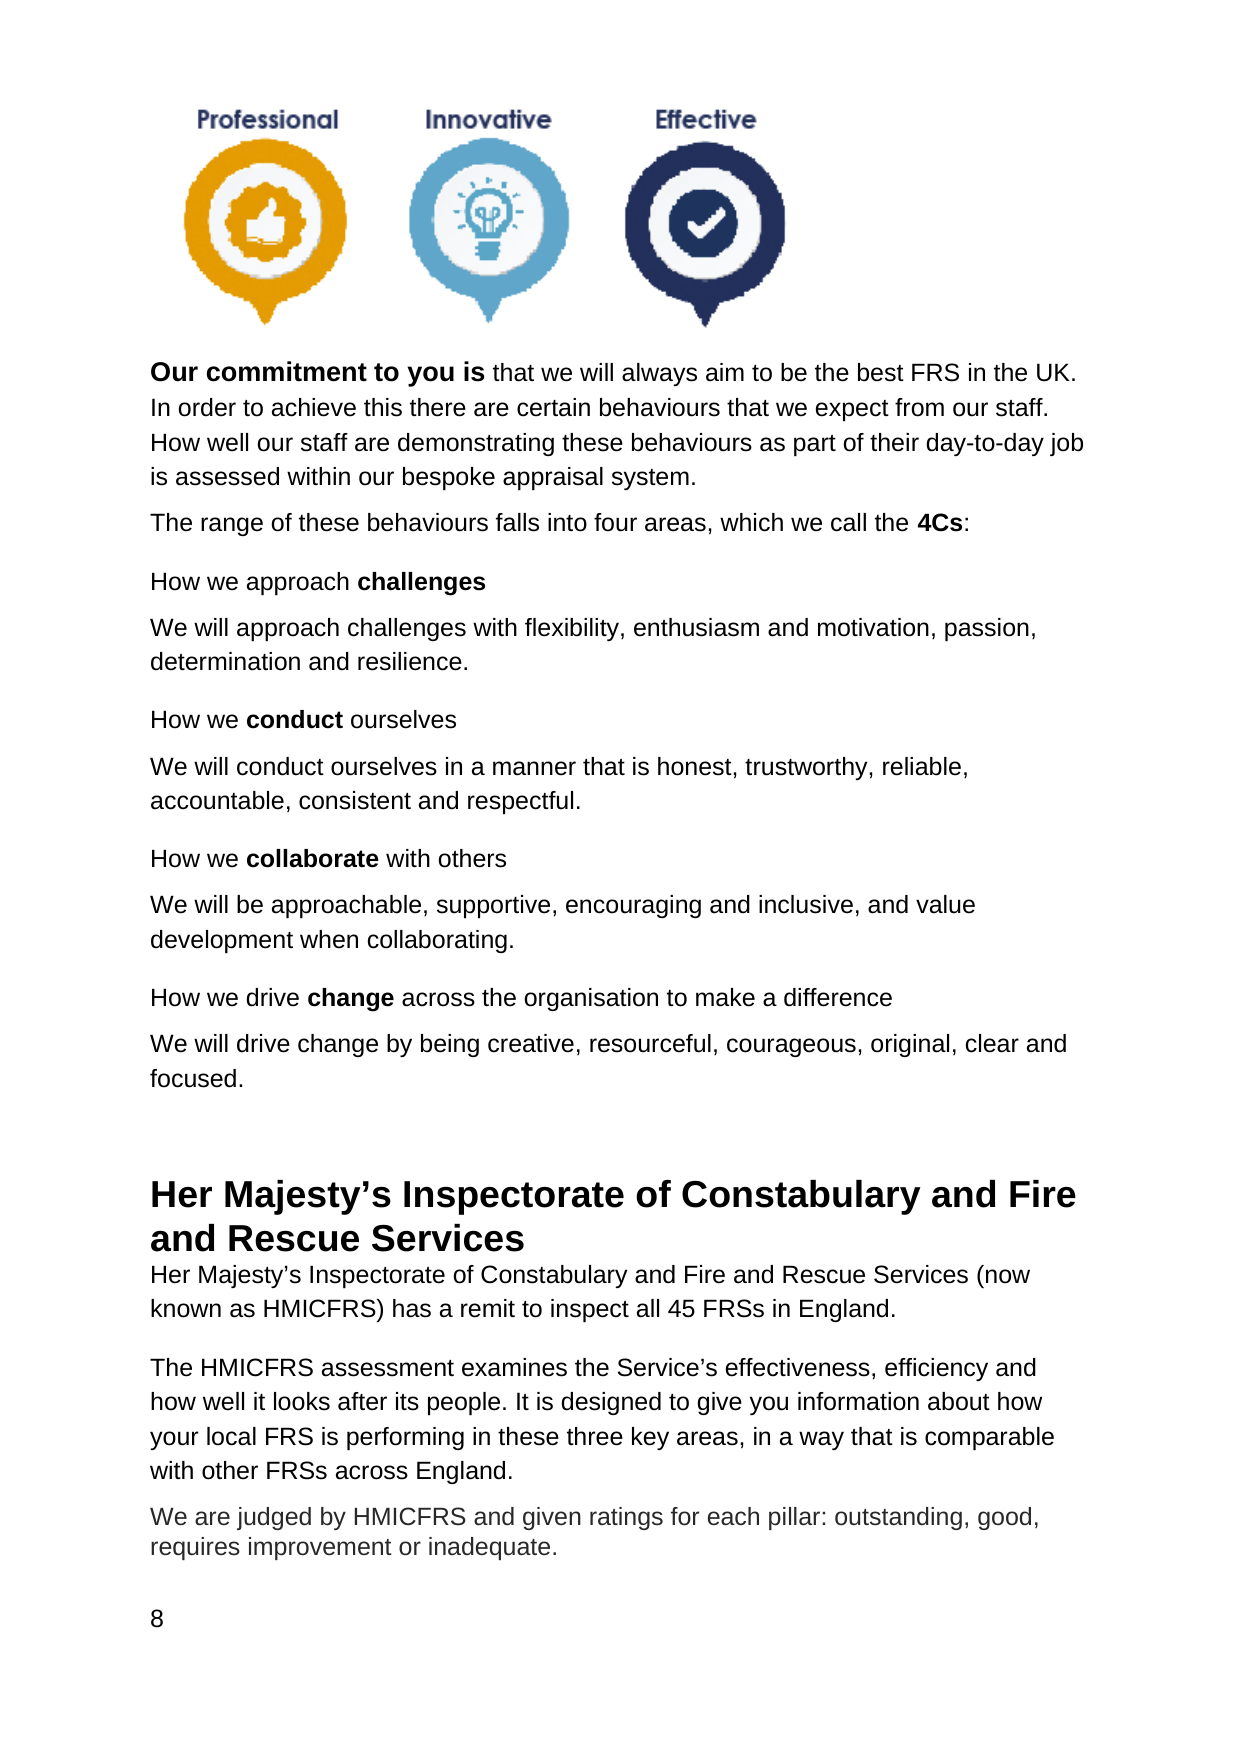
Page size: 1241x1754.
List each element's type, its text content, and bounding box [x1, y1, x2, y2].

text The HMICFRS assessment examines the Service’s effectiveness, efficiency and how well it looks after its people. It is designed to give you information about how your local FRS is performing in these three key areas, in a way that is comparable with other FRSs across England. [150, 1352, 1090, 1485]
text We will approach challenges with flexibility, enthusiasm and motivation, passion, determination and resilience. [150, 613, 1090, 676]
text We will drive change by being creative, resourceful, courageous, original, clear and focused. [150, 1029, 1090, 1093]
text We will be approachable, supportive, encouraging and inclusive, and value development when collaborating. [150, 891, 1090, 954]
text We are judged by HMICFRS and given ratings for each pillar: outstanding, good, requires improvement or inadequate. [150, 1502, 1090, 1560]
text How we conduct ourselves [150, 705, 1090, 734]
text The range of these behaviours falls into four areas, which we call the 4Cs: [150, 508, 1090, 537]
text How we approach challenges [150, 567, 1090, 595]
text We will conduct ourselves in a manner that is honest, trustworthy, reliable, accountable, consistent and respectful. [150, 752, 1090, 815]
text How we drive change across the organisation to make a difference [150, 983, 1090, 1012]
text How we collaborate with others [150, 844, 1090, 873]
subtitle Her Majesty’s Inspectorate of Constabulary and Fire and Rescue Services [150, 1172, 1090, 1259]
text Our commitment to you is that we will always aim to be the best FRS in the UK. In order to achieve this there are certain behaviours that we expect from our staff. How well our staff are demonstrating these behaviours as part of their day-to-day job is assessed within our bespoke appraisal system. [150, 356, 1090, 491]
text Her Majesty’s Inspectorate of Constabulary and Fire and Rescue Services (now known as HMICFRS) has a remit to inspect all 45 FRSs in England. [150, 1260, 1090, 1323]
